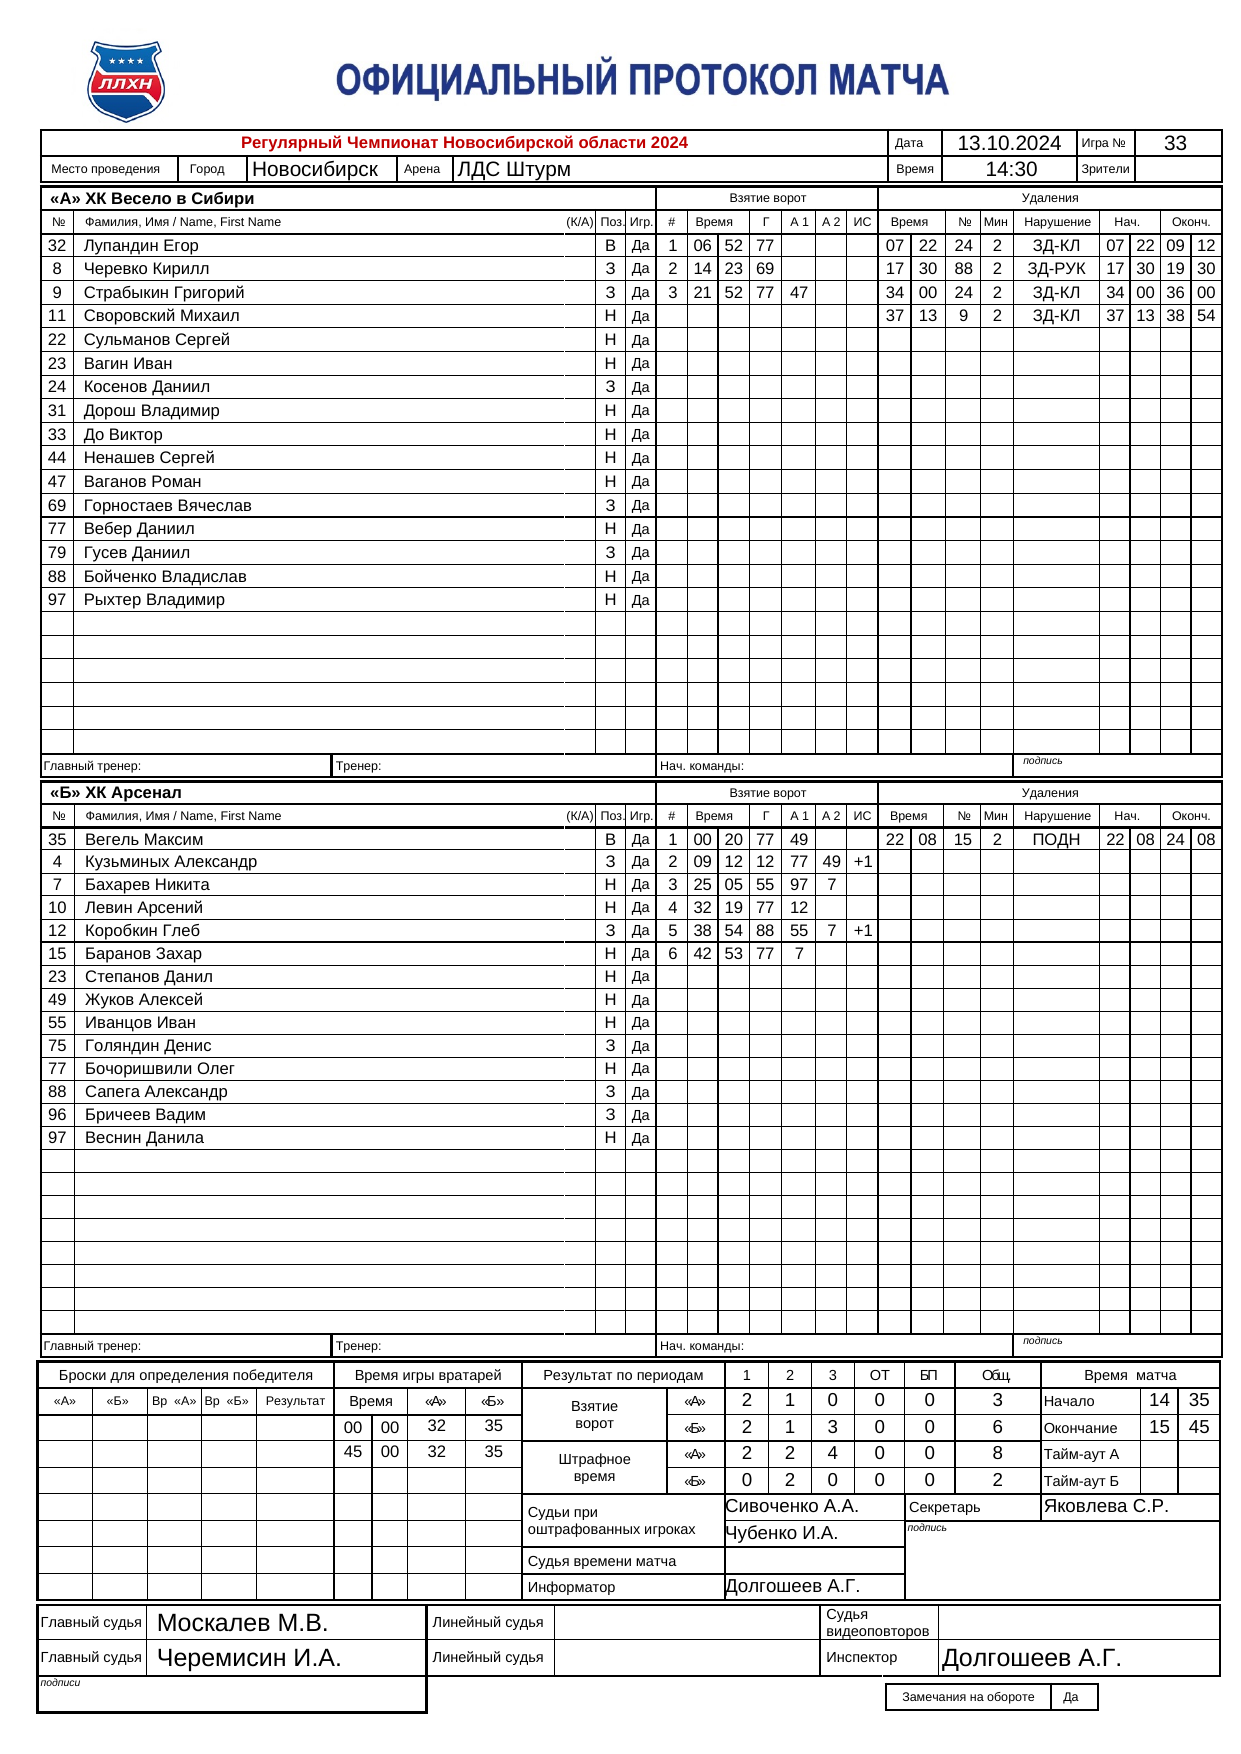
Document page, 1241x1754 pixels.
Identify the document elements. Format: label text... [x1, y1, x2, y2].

table_cell [883, 1677, 1220, 1681]
table_cell [626, 636, 655, 658]
table_cell [565, 565, 595, 587]
table_cell [879, 1012, 910, 1033]
table_cell [1161, 612, 1190, 634]
table_cell [816, 352, 846, 374]
table_cell [1161, 1012, 1190, 1033]
table_cell [879, 1311, 910, 1333]
table_cell 8 [42, 257, 73, 280]
table_cell [565, 1035, 595, 1057]
table_cell [879, 1288, 910, 1310]
table_cell 4 [42, 850, 74, 872]
table_cell Да [626, 896, 655, 918]
table_cell [1192, 943, 1221, 964]
table_cell Черевко Кирилл [74, 257, 564, 280]
table_cell [1161, 943, 1190, 964]
table_cell [688, 470, 717, 493]
table_cell [1161, 874, 1190, 895]
table_cell [879, 730, 910, 753]
table_cell [565, 235, 595, 256]
table_cell 37 [879, 305, 910, 327]
table_cell [1192, 850, 1221, 872]
table_cell 20 [719, 829, 749, 849]
table_cell [1161, 1081, 1190, 1103]
table_cell [42, 1242, 74, 1264]
table_cell 14 [688, 257, 717, 280]
table_cell [847, 1288, 877, 1310]
table_cell [1014, 683, 1099, 706]
table_cell [1192, 636, 1221, 658]
table_cell [782, 1173, 815, 1195]
table_cell [944, 1012, 980, 1033]
table_cell [879, 683, 910, 706]
table_cell Г [750, 211, 781, 233]
table_cell [1192, 518, 1221, 540]
table_cell 00 [912, 281, 945, 303]
table_cell [657, 1104, 687, 1126]
table_cell 4 [657, 896, 687, 918]
table_cell [912, 730, 945, 753]
table_cell [750, 399, 781, 422]
table_cell [565, 636, 595, 658]
table_cell [93, 1574, 147, 1599]
table_cell [782, 1035, 815, 1057]
table_cell Г [750, 805, 781, 826]
table_cell [1014, 1035, 1099, 1057]
table_cell [202, 1468, 256, 1493]
table_cell [565, 352, 595, 374]
table_cell 88 [42, 565, 73, 587]
table_cell 24 [946, 281, 980, 303]
table_cell 2 [981, 235, 1013, 256]
table_cell 25 [688, 874, 717, 895]
table_cell 22 [1100, 829, 1129, 849]
table_cell Н [596, 399, 625, 422]
table_cell [782, 1219, 815, 1241]
table_header Игра № [1078, 131, 1134, 155]
table_cell [688, 636, 717, 658]
table_cell [42, 1265, 74, 1287]
table_cell [816, 1311, 846, 1333]
table_cell [565, 943, 595, 964]
table_cell [626, 730, 655, 753]
table_cell [981, 588, 1013, 611]
table_cell [750, 1012, 781, 1033]
table_cell [782, 376, 815, 398]
table_cell [816, 966, 846, 987]
table_cell [1100, 399, 1129, 422]
table_cell [1100, 1058, 1129, 1079]
table_cell [944, 874, 980, 895]
table_cell [688, 588, 717, 611]
table_cell Ненашев Сергей [74, 446, 564, 469]
table_cell [719, 541, 749, 564]
table_cell подпись [1014, 1335, 1221, 1356]
table_cell [847, 1219, 877, 1241]
table_cell [1014, 1150, 1099, 1172]
table_cell Долгошеев А.Г. [939, 1640, 1219, 1675]
table_cell Коробкин Глеб [75, 920, 564, 941]
table_cell [1100, 943, 1129, 964]
table_cell [847, 1242, 877, 1264]
table_cell [847, 399, 877, 422]
table_cell [782, 541, 815, 564]
table_cell Да [626, 943, 655, 964]
table_cell [688, 328, 717, 351]
table_cell [879, 1265, 910, 1287]
table_cell З [596, 257, 625, 280]
table_cell [912, 423, 945, 445]
table_cell [1131, 966, 1160, 987]
table_cell 9 [42, 281, 73, 303]
table_cell [148, 1416, 201, 1440]
table_cell Горностаев Вячеслав [74, 494, 564, 516]
table_cell [565, 305, 595, 327]
table_cell 3 [812, 1415, 854, 1440]
table_cell Новосибирск [248, 157, 396, 181]
table_cell Косенов Даниил [74, 376, 564, 398]
table_cell [1100, 1104, 1129, 1126]
table_cell [1100, 920, 1129, 941]
table_cell [1131, 541, 1160, 564]
table_cell 1 [769, 1415, 811, 1440]
table_cell [847, 470, 877, 493]
table_cell [75, 1196, 564, 1218]
table_cell 00 [335, 1416, 371, 1440]
table_cell [1100, 683, 1129, 706]
table_cell 0 [905, 1415, 954, 1440]
table_cell [688, 565, 717, 587]
table_cell 14:30 [943, 157, 1076, 181]
table_cell [879, 1150, 910, 1172]
table_cell [1014, 1265, 1099, 1287]
table_cell [879, 423, 910, 445]
table_cell [847, 376, 877, 398]
table_cell [202, 1574, 256, 1599]
table_cell [657, 328, 687, 351]
table_cell [1131, 565, 1160, 587]
table_cell [1161, 1242, 1190, 1264]
table_cell [879, 1104, 910, 1126]
table_cell [565, 1127, 595, 1149]
table_header «А» ХК Весело в Сибири [42, 188, 655, 209]
table_cell [816, 1012, 846, 1033]
table_cell [148, 1494, 201, 1520]
table_cell 45 [335, 1441, 371, 1467]
table_cell 0 [855, 1442, 904, 1467]
table_cell [657, 446, 687, 469]
table_cell [688, 1219, 717, 1241]
table_cell [981, 874, 1013, 895]
table_cell [1192, 470, 1221, 493]
table_cell 19 [1161, 257, 1190, 280]
table_cell 55 [750, 874, 781, 895]
table_cell 3 [657, 281, 687, 303]
table_cell [782, 1242, 815, 1264]
table_cell [596, 1196, 625, 1218]
table_cell [93, 1416, 147, 1440]
table_cell [981, 1104, 1013, 1126]
table_cell [1014, 896, 1099, 918]
table_cell 2 [981, 829, 1013, 849]
table_cell [1192, 1219, 1221, 1241]
table_cell [1014, 850, 1099, 872]
table_cell [688, 1127, 717, 1149]
table_cell Да [626, 850, 655, 872]
table_cell [688, 683, 717, 706]
table_cell [565, 1196, 595, 1218]
table_cell [944, 966, 980, 987]
table_cell [75, 1265, 564, 1287]
table_cell Начало [1042, 1389, 1140, 1413]
table_cell 37 [1100, 305, 1129, 327]
table_cell ИС [847, 211, 877, 233]
table_cell [1014, 1104, 1099, 1126]
table_cell [944, 1150, 980, 1172]
table_cell [1100, 850, 1129, 872]
table_cell 34 [879, 281, 910, 303]
table_cell [981, 1058, 1013, 1079]
table_cell [75, 1288, 564, 1310]
table_cell [1100, 1012, 1129, 1033]
table_cell [847, 1035, 877, 1057]
table_cell [847, 659, 877, 682]
table_cell [688, 494, 717, 516]
table_cell [816, 1058, 846, 1079]
table_cell [596, 1311, 625, 1333]
table_cell [912, 636, 945, 658]
table_cell 38 [1161, 305, 1190, 327]
table_cell [202, 1441, 256, 1467]
table_cell [981, 541, 1013, 564]
table_cell [847, 565, 877, 587]
table_cell [879, 1081, 910, 1103]
table_cell 23 [42, 352, 73, 374]
table_cell 69 [42, 494, 73, 516]
table_cell [912, 920, 943, 941]
table_cell Судьи при оштрафованных игроках [523, 1495, 724, 1546]
table_cell [657, 1127, 687, 1149]
table_cell ПОДН [1014, 829, 1099, 849]
table_cell [1131, 730, 1160, 753]
table_cell [912, 1196, 943, 1218]
table_cell Да [626, 446, 655, 469]
table_cell [816, 470, 846, 493]
table_cell 52 [719, 281, 749, 303]
table_cell [1192, 1012, 1221, 1033]
table_cell [657, 989, 687, 1011]
table_cell [816, 683, 846, 706]
table_cell [912, 376, 945, 398]
table_cell [335, 1574, 371, 1599]
table_cell Да [626, 235, 655, 256]
table_cell [596, 1150, 625, 1172]
table_cell [944, 1311, 980, 1333]
table_cell [1161, 636, 1190, 658]
table_cell Вр «Б» [202, 1389, 256, 1413]
table_cell [148, 1547, 201, 1573]
table_cell 45 [1179, 1415, 1219, 1440]
table_cell 1 [657, 235, 687, 256]
table_cell 0 [905, 1389, 954, 1413]
table_cell [688, 1035, 717, 1057]
table_cell 6 [657, 943, 687, 964]
table_cell [816, 257, 846, 280]
table_cell [1179, 1468, 1219, 1493]
table_cell [782, 423, 815, 445]
table_cell № [946, 211, 980, 233]
table_cell 0 [855, 1389, 904, 1413]
table_cell № [944, 805, 980, 826]
table_cell [879, 1219, 910, 1241]
table_cell [719, 659, 749, 682]
table_cell [946, 423, 980, 445]
table_cell [565, 1150, 595, 1172]
table_header Время матча [1042, 1363, 1219, 1387]
table_cell +1 [847, 850, 877, 872]
table_cell 34 [1100, 281, 1129, 303]
table_cell Да [626, 376, 655, 398]
table_cell [981, 683, 1013, 706]
table_cell [981, 1265, 1013, 1287]
table_cell 8 [956, 1442, 1040, 1467]
table_cell 2 [769, 1442, 811, 1467]
table_cell [1014, 565, 1099, 587]
table_cell 77 [782, 850, 815, 872]
table_cell Взятие ворот [523, 1389, 666, 1440]
table_cell Черемисин И.А. [147, 1640, 425, 1675]
table_cell [847, 1081, 877, 1103]
table_cell [1014, 659, 1099, 682]
table_cell [816, 1081, 846, 1103]
table_cell [257, 1574, 333, 1599]
table_cell [912, 1035, 943, 1057]
table_cell Да [626, 565, 655, 587]
table_cell [626, 659, 655, 682]
table_cell 77 [750, 896, 781, 918]
table_cell Да [626, 541, 655, 564]
table_cell [688, 541, 717, 564]
table_cell [1161, 659, 1190, 682]
table_cell [1161, 989, 1190, 1011]
table_cell [626, 1265, 655, 1287]
table_cell 5 [657, 920, 687, 941]
table_cell [148, 1441, 201, 1467]
table_cell [1161, 423, 1190, 445]
table_cell [657, 305, 687, 327]
table_cell [847, 966, 877, 987]
table_cell [1131, 850, 1160, 872]
table_cell [1161, 1196, 1190, 1218]
table_cell [750, 541, 781, 564]
table_header Дата [889, 131, 941, 155]
table_cell Бойченко Владислав [74, 565, 564, 587]
table_cell 88 [42, 1081, 74, 1103]
table_cell [816, 541, 846, 564]
table_cell [1100, 423, 1129, 445]
table_cell [726, 1548, 904, 1573]
table_cell [719, 1219, 749, 1241]
table_cell [719, 588, 749, 611]
table_cell [1161, 1104, 1190, 1126]
table_cell 54 [1192, 305, 1221, 327]
table_cell Н [596, 352, 625, 374]
table_cell [688, 659, 717, 682]
table_cell [847, 1196, 877, 1218]
table_cell [42, 612, 73, 634]
table_cell [1131, 376, 1160, 398]
table_cell Поз. [596, 805, 625, 826]
table_cell [688, 305, 717, 327]
table_cell [565, 281, 595, 303]
table_cell [657, 494, 687, 516]
table_cell [782, 446, 815, 469]
table_cell ЗД-КЛ [1014, 281, 1099, 303]
table_header Замечания на обороте [887, 1685, 1050, 1709]
table_cell [42, 659, 73, 682]
table_cell 22 [912, 235, 945, 256]
table_cell [148, 1468, 201, 1493]
table_cell [912, 352, 945, 374]
table_cell [93, 1468, 147, 1493]
table_cell [782, 1081, 815, 1103]
table_cell Н [596, 1058, 625, 1079]
table_cell 1 [657, 829, 687, 849]
table_cell [202, 1416, 256, 1440]
table_cell [946, 399, 980, 422]
table_cell [912, 1242, 943, 1264]
table_cell [1141, 1468, 1177, 1493]
table_cell [847, 518, 877, 540]
table_cell 17 [1100, 257, 1129, 280]
table_cell [1161, 399, 1190, 422]
table_cell [719, 1058, 749, 1079]
table_cell [782, 1288, 815, 1310]
table_cell Н [596, 423, 625, 445]
table_cell [1192, 1127, 1221, 1149]
table_cell [1100, 966, 1129, 987]
table_cell 24 [42, 376, 73, 398]
table_cell Да [626, 1058, 655, 1079]
table_cell Линейный судья [428, 1640, 554, 1675]
table_cell ЗД-КЛ [1014, 235, 1099, 256]
table_cell Да [626, 257, 655, 280]
table_cell 53 [719, 943, 749, 964]
table_cell ИС [847, 805, 877, 826]
table_cell [1100, 494, 1129, 516]
table_cell [626, 683, 655, 706]
table_cell [847, 1173, 877, 1195]
table_cell [1014, 399, 1099, 422]
table_cell 08 [912, 829, 943, 849]
table_cell [816, 943, 846, 964]
table_cell [1131, 659, 1160, 682]
table_cell [1192, 376, 1221, 398]
table_cell [75, 1150, 564, 1172]
table_cell Штрафное время [523, 1442, 666, 1493]
table_cell [1131, 328, 1160, 351]
table_cell [688, 1288, 717, 1310]
table_cell Кузьминых Александр [75, 850, 564, 872]
table_cell [1192, 683, 1221, 706]
table_cell [1192, 423, 1221, 445]
table_cell [657, 1288, 687, 1310]
table_cell 2 [726, 1389, 768, 1413]
table_cell [688, 518, 717, 540]
table_cell Иванцов Иван [75, 1012, 564, 1033]
table_cell [1100, 1035, 1129, 1057]
table_cell 00 [373, 1416, 407, 1440]
table_cell [688, 423, 717, 445]
table_cell [782, 352, 815, 374]
table_cell 0 [812, 1468, 854, 1493]
table_cell [1014, 423, 1099, 445]
table_cell [1192, 1196, 1221, 1218]
table_cell [847, 943, 877, 964]
table_cell 47 [42, 470, 73, 493]
table_cell [816, 707, 846, 729]
table_cell [74, 683, 564, 706]
table_cell [657, 423, 687, 445]
table_cell [847, 281, 877, 303]
table_cell [1161, 850, 1190, 872]
table_cell 7 [782, 943, 815, 964]
table_cell [946, 659, 980, 682]
table_cell [782, 1104, 815, 1126]
table_cell [657, 588, 687, 611]
table_cell [75, 1242, 564, 1264]
table_cell [39, 1521, 92, 1546]
table_cell [879, 874, 910, 895]
table_cell [565, 1288, 595, 1310]
table_cell [879, 896, 910, 918]
table_cell З [596, 281, 625, 303]
table_cell [1131, 1081, 1160, 1103]
table_cell [657, 1196, 687, 1218]
table_cell Вегель Максим [75, 829, 564, 849]
table_cell [1131, 494, 1160, 516]
table_cell Главный судья [39, 1606, 146, 1639]
table_cell [944, 1081, 980, 1103]
table_cell 0 [855, 1415, 904, 1440]
table_cell [847, 588, 877, 611]
table_cell 11 [42, 305, 73, 327]
table_cell [565, 1104, 595, 1126]
table_cell [946, 518, 980, 540]
table_cell [981, 399, 1013, 422]
table_cell [782, 257, 815, 280]
table_cell [657, 966, 687, 987]
table_cell [1141, 1441, 1177, 1467]
table_cell Окончание [1042, 1415, 1140, 1440]
table_cell 0 [726, 1468, 768, 1493]
table_cell 2 [726, 1442, 768, 1467]
table_cell [688, 446, 717, 469]
table_cell [847, 683, 877, 706]
table_cell [750, 328, 781, 351]
table_header Результат по периодам [523, 1363, 724, 1387]
table_cell Степанов Данил [75, 966, 564, 987]
table_cell 00 [1192, 281, 1221, 303]
table_cell [1014, 1173, 1099, 1195]
table_cell [782, 565, 815, 587]
table_cell 09 [688, 850, 717, 872]
table_cell Да [626, 518, 655, 540]
table_cell [42, 1150, 74, 1172]
table_cell Долгошеев А.Г. [726, 1575, 904, 1599]
table_cell [1161, 1288, 1190, 1310]
table_cell [816, 1265, 846, 1287]
table_cell [1100, 518, 1129, 540]
table_cell 0 [855, 1468, 904, 1493]
table_cell З [596, 850, 625, 872]
table_cell [688, 1311, 717, 1333]
table_cell [1161, 683, 1190, 706]
table_cell [1192, 1150, 1221, 1172]
table_cell [257, 1416, 333, 1440]
table_cell (К/А) [565, 211, 595, 233]
table_cell [75, 1311, 564, 1333]
table_cell [1192, 896, 1221, 918]
table_cell [750, 659, 781, 682]
table_cell [879, 1242, 910, 1264]
table_cell [1100, 1265, 1129, 1287]
table_cell 35 [1179, 1389, 1219, 1413]
table_cell Игр. [626, 211, 655, 233]
table_cell [879, 636, 910, 658]
table_cell [1192, 494, 1221, 516]
table_cell 7 [42, 874, 74, 895]
table_cell [657, 1311, 687, 1333]
table_cell [39, 1441, 92, 1467]
table_cell [816, 730, 846, 753]
table_cell [657, 399, 687, 422]
table_cell [879, 1058, 910, 1079]
table_cell [912, 1265, 943, 1287]
table_cell [782, 1012, 815, 1033]
table_cell «Б» [668, 1468, 724, 1493]
table_cell [626, 1311, 655, 1333]
table_cell [657, 730, 687, 753]
table_cell 31 [42, 399, 73, 422]
table_cell [1014, 1196, 1099, 1218]
table_cell [1161, 1035, 1190, 1057]
table_cell 42 [688, 943, 717, 964]
table_cell [750, 683, 781, 706]
table_cell [1192, 874, 1221, 895]
table_cell [1161, 1265, 1190, 1287]
table_cell 52 [719, 235, 749, 256]
table_cell [565, 446, 595, 469]
table_cell 2 [769, 1468, 811, 1493]
table_cell [75, 1173, 564, 1195]
table_cell [1192, 565, 1221, 587]
table_cell [912, 1288, 943, 1310]
table_cell [555, 1640, 819, 1675]
table_cell [657, 565, 687, 587]
table_cell [1014, 966, 1099, 987]
table_cell [596, 1242, 625, 1264]
table_cell [1131, 874, 1160, 895]
table_cell [1192, 612, 1221, 634]
table_cell [1100, 707, 1129, 729]
table_cell [847, 541, 877, 564]
table_cell Да [626, 1081, 655, 1103]
table_cell [1100, 352, 1129, 374]
table_header Броски для определения победителя [39, 1363, 333, 1387]
table_cell [74, 659, 564, 682]
table_cell Рыхтер Владимир [74, 588, 564, 611]
table_cell [596, 1219, 625, 1241]
table_cell Бричеев Вадим [75, 1104, 564, 1126]
table_cell 79 [42, 541, 73, 564]
table_cell [335, 1494, 371, 1520]
table_cell [946, 376, 980, 398]
table_cell 77 [42, 1058, 74, 1079]
table_cell [1100, 376, 1129, 398]
table_cell Н [596, 470, 625, 493]
table_cell [1161, 1219, 1190, 1241]
table_cell [944, 1219, 980, 1241]
table_cell [782, 399, 815, 422]
table_cell [719, 1265, 749, 1287]
table_cell Секретарь [906, 1495, 1040, 1520]
table_cell [816, 612, 846, 634]
table_cell [1192, 989, 1221, 1011]
table_cell [816, 328, 846, 351]
table_cell Чубенко И.А. [726, 1521, 904, 1546]
table_cell Нарушение [1014, 805, 1099, 826]
table_cell [1100, 1127, 1129, 1149]
table_cell [373, 1574, 407, 1599]
table_cell [912, 588, 945, 611]
table_cell [946, 470, 980, 493]
table_cell [816, 829, 846, 849]
table_cell [912, 1219, 943, 1241]
table_cell [202, 1494, 256, 1520]
table_cell [688, 1265, 717, 1287]
table_cell Москалев М.В. [147, 1606, 425, 1639]
table_cell [719, 565, 749, 587]
table_cell 32 [408, 1441, 465, 1467]
table_cell [847, 423, 877, 445]
table_cell № [42, 805, 74, 826]
table_cell [1192, 541, 1221, 564]
table_cell [1014, 376, 1099, 398]
table_cell А 2 [816, 805, 846, 826]
table_cell [1161, 446, 1190, 469]
table_cell [981, 423, 1013, 445]
table_cell Баранов Захар [75, 943, 564, 964]
table_cell [1161, 1311, 1190, 1333]
table_cell [657, 683, 687, 706]
table_cell 0 [905, 1442, 954, 1467]
table_cell [1014, 1081, 1099, 1103]
table_cell [1014, 494, 1099, 516]
table_cell Время [879, 211, 945, 233]
table_cell Да [626, 328, 655, 351]
table_cell [946, 494, 980, 516]
table_cell [688, 1150, 717, 1172]
table_cell [912, 943, 943, 964]
table_cell [912, 612, 945, 634]
table_cell [565, 989, 595, 1011]
table_cell [1161, 730, 1190, 753]
table_cell [1161, 1058, 1190, 1079]
table_cell [750, 1288, 781, 1310]
table_cell [944, 896, 980, 918]
table_cell 09 [1161, 235, 1190, 256]
table_cell [565, 1265, 595, 1287]
table_cell [565, 376, 595, 398]
table_cell [428, 1677, 882, 1711]
table_cell [657, 707, 687, 729]
table_cell 77 [750, 235, 781, 256]
table_cell [719, 470, 749, 493]
table_cell [981, 966, 1013, 987]
table_cell 2 [981, 281, 1013, 303]
table_cell [750, 1058, 781, 1079]
table_cell [335, 1547, 371, 1573]
table_cell [719, 1242, 749, 1264]
table_cell Сапега Александр [75, 1081, 564, 1103]
table_cell [93, 1441, 147, 1467]
table_cell [1192, 328, 1221, 351]
table_cell 1 [769, 1389, 811, 1413]
table_cell [1100, 989, 1129, 1011]
table_cell [981, 896, 1013, 918]
table_cell 32 [42, 235, 73, 256]
table_cell [782, 612, 815, 634]
table_cell [1014, 1242, 1099, 1264]
table_cell [565, 1012, 595, 1033]
table_cell [946, 683, 980, 706]
table_cell [626, 1150, 655, 1172]
table_cell [981, 1150, 1013, 1172]
table_cell [688, 1012, 717, 1033]
table_cell [719, 707, 749, 729]
table_cell Н [596, 588, 625, 611]
table_cell [944, 1173, 980, 1195]
table_cell [657, 352, 687, 374]
table_cell [373, 1547, 407, 1573]
table_cell [719, 446, 749, 469]
table_cell [944, 1104, 980, 1126]
table_cell Мин [981, 805, 1013, 826]
table_cell [750, 1311, 781, 1333]
table_cell [847, 1265, 877, 1287]
table_cell [847, 829, 877, 849]
table_cell 23 [42, 966, 74, 987]
table_cell [1161, 920, 1190, 941]
table_cell [1131, 446, 1160, 469]
table_cell [816, 494, 846, 516]
table_cell [1161, 707, 1190, 729]
table_cell [466, 1574, 521, 1599]
table_cell [750, 636, 781, 658]
table_cell [1192, 659, 1221, 682]
table_cell Нарушение [1014, 211, 1099, 233]
table_cell Зрители [1078, 157, 1134, 181]
table_cell [688, 1104, 717, 1126]
table_cell [1100, 1311, 1129, 1333]
table_cell 3 [956, 1389, 1040, 1413]
table_cell 32 [688, 896, 717, 918]
table_cell 55 [42, 1012, 74, 1033]
table_cell Фамилия, Имя / Name, First Name [74, 211, 565, 233]
table_cell [750, 707, 781, 729]
table_cell [657, 376, 687, 398]
table_cell [912, 518, 945, 540]
table_cell [879, 943, 910, 964]
table_cell Да [626, 423, 655, 445]
table_cell «А» [668, 1389, 724, 1413]
table_cell [1161, 376, 1190, 398]
table_cell 88 [750, 920, 781, 941]
table_cell [981, 1196, 1013, 1218]
table_cell [782, 707, 815, 729]
table_cell [719, 305, 749, 327]
table_cell # [657, 805, 687, 826]
table_header «Б» ХК Арсенал [42, 783, 655, 803]
table_cell [879, 352, 910, 374]
table_cell [750, 1104, 781, 1126]
table_cell [879, 707, 910, 729]
table_cell [750, 565, 781, 587]
table_cell [719, 989, 749, 1011]
table_cell [719, 399, 749, 422]
table_cell Бочоришвили Олег [75, 1058, 564, 1079]
table_cell 88 [946, 257, 980, 280]
table_cell 12 [42, 920, 74, 941]
table_cell 22 [879, 829, 910, 849]
table_cell [1100, 470, 1129, 493]
table_cell [657, 1058, 687, 1079]
table_cell Н [596, 1127, 625, 1149]
table_cell 0 [905, 1468, 954, 1493]
table_cell 35 [466, 1441, 521, 1467]
table_cell [657, 518, 687, 540]
table_cell Да [626, 1127, 655, 1149]
table_cell [596, 636, 625, 658]
table_cell [1014, 1311, 1099, 1333]
table_cell Дорош Владимир [74, 399, 564, 422]
table_cell [257, 1521, 333, 1546]
table_cell [879, 989, 910, 1011]
table_cell Фамилия, Имя / Name, First Name [75, 805, 565, 826]
table_cell [1192, 1265, 1221, 1287]
table_cell [1161, 494, 1190, 516]
table_cell [408, 1547, 465, 1573]
table_cell [981, 1081, 1013, 1103]
table_cell [74, 636, 564, 658]
table_cell [1192, 1242, 1221, 1264]
table_cell [1014, 920, 1099, 941]
table_cell Да [626, 470, 655, 493]
table_cell [1161, 896, 1190, 918]
table_cell Лупандин Егор [74, 235, 564, 256]
table_cell [688, 966, 717, 987]
table_cell [879, 376, 910, 398]
table_cell [565, 541, 595, 564]
table_cell Да [626, 829, 655, 849]
table_cell Сивоченко А.А. [726, 1495, 904, 1520]
table_cell [879, 850, 910, 872]
table_cell Поз. [596, 211, 625, 233]
table_cell 7 [816, 874, 846, 895]
table_cell [1192, 920, 1221, 941]
table_cell З [596, 541, 625, 564]
table_cell [782, 494, 815, 516]
table_cell [719, 1081, 749, 1103]
table_cell 35 [42, 829, 74, 849]
table_cell [657, 612, 687, 634]
table_cell [719, 966, 749, 987]
table_cell [719, 494, 749, 516]
table_cell [596, 707, 625, 729]
table_cell [565, 1173, 595, 1195]
table_cell «А» [408, 1389, 465, 1413]
table_cell 9 [946, 305, 980, 327]
table_cell Нач. команды: [657, 755, 1012, 776]
table_cell [847, 305, 877, 327]
table_cell [719, 518, 749, 540]
table_cell [782, 235, 815, 256]
table_cell [750, 612, 781, 634]
table_cell Судья видеоповторов [821, 1606, 938, 1639]
table_cell Н [596, 896, 625, 918]
table_cell В [596, 235, 625, 256]
table_cell [657, 1012, 687, 1033]
table_cell [750, 1219, 781, 1241]
table_cell [1131, 399, 1160, 422]
table_cell [148, 1574, 201, 1599]
table_cell «А» [39, 1389, 92, 1413]
table_header Регулярный Чемпионат Новосибирской области 2024 [42, 131, 887, 155]
table_cell [688, 1081, 717, 1103]
table_cell [1131, 989, 1160, 1011]
table_cell [1014, 612, 1099, 634]
table_cell Игр. [626, 805, 655, 826]
table_cell 6 [956, 1415, 1040, 1440]
table_cell [981, 518, 1013, 540]
table_cell З [596, 494, 625, 516]
table_cell [1192, 966, 1221, 987]
table_cell [466, 1494, 521, 1520]
table_cell [750, 470, 781, 493]
table_cell [1161, 470, 1190, 493]
table_cell ЛДС Штурм [454, 157, 887, 181]
table_cell [1014, 1012, 1099, 1033]
table_cell [816, 1127, 846, 1149]
table_cell [1131, 1219, 1160, 1241]
table_cell [944, 1288, 980, 1310]
table_cell [1192, 352, 1221, 374]
table_cell Время [889, 157, 941, 181]
table_cell 2 [981, 305, 1013, 327]
table_cell [1100, 896, 1129, 918]
table_cell [1100, 1150, 1129, 1172]
table_header 13.10.2024 [943, 131, 1076, 155]
table_cell № [42, 211, 73, 233]
table_cell [565, 874, 595, 895]
table_cell 21 [688, 281, 717, 303]
table_cell Судья времени матча [523, 1548, 724, 1573]
table_cell [335, 1468, 371, 1493]
table_cell [782, 518, 815, 540]
table_cell [750, 518, 781, 540]
table_cell [750, 1150, 781, 1172]
table_cell [912, 966, 943, 987]
table_cell Город [179, 157, 246, 181]
table_cell 77 [42, 518, 73, 540]
table_cell [688, 1058, 717, 1079]
table_cell [782, 683, 815, 706]
table_cell 15 [1141, 1415, 1177, 1440]
table_cell [373, 1494, 407, 1520]
table_cell Время [688, 805, 749, 826]
table_cell 08 [1192, 829, 1221, 849]
table_cell ЗД-РУК [1014, 257, 1099, 280]
table_cell [657, 1173, 687, 1195]
table_cell [42, 730, 73, 753]
table_cell [1192, 588, 1221, 611]
table_cell [565, 966, 595, 987]
table_cell [816, 659, 846, 682]
table_cell 2 [657, 257, 687, 280]
table_cell 77 [750, 829, 781, 849]
table_cell [719, 1311, 749, 1333]
table_cell Вр «А» [148, 1389, 201, 1413]
table_cell ЗД-КЛ [1014, 305, 1099, 327]
table_cell [1014, 636, 1099, 658]
table_cell [879, 446, 910, 469]
table_cell [565, 612, 595, 634]
table_cell [816, 1173, 846, 1195]
table_cell Тренер: [333, 1335, 655, 1356]
table_cell [782, 1265, 815, 1287]
table_cell 49 [42, 989, 74, 1011]
table_cell Инспектор [821, 1640, 938, 1675]
table_cell 4 [812, 1442, 854, 1467]
table_cell 08 [1131, 829, 1160, 849]
table_cell [782, 470, 815, 493]
table_cell [1131, 1104, 1160, 1126]
table_cell [879, 612, 910, 634]
table_cell [688, 1196, 717, 1218]
table_cell [42, 1288, 74, 1310]
table_cell [1131, 707, 1160, 729]
table_cell 07 [1100, 235, 1129, 256]
table_cell [1100, 565, 1129, 587]
table_cell Главный тренер: [42, 755, 330, 776]
table_cell [1100, 1288, 1129, 1310]
table_cell [981, 1242, 1013, 1264]
table_cell 2 [981, 257, 1013, 280]
table_cell Своровский Михаил [74, 305, 564, 327]
table_cell [912, 707, 945, 729]
table_cell Нач. [1100, 805, 1160, 826]
table_cell [816, 1196, 846, 1218]
table_cell [1161, 1173, 1190, 1195]
table_cell Вагин Иван [74, 352, 564, 374]
table_cell [847, 352, 877, 374]
table_cell [1100, 1173, 1129, 1195]
table_cell Да [626, 1035, 655, 1057]
table_cell подпись [1014, 755, 1221, 776]
table_cell [719, 1104, 749, 1126]
table_cell Нач. [1100, 211, 1160, 233]
table_cell [42, 1173, 74, 1195]
table_cell [39, 1547, 92, 1573]
table_cell 19 [719, 896, 749, 918]
table_cell [1014, 1219, 1099, 1241]
table_cell [1131, 518, 1160, 540]
table_cell А 2 [816, 211, 846, 233]
table_cell [750, 494, 781, 516]
table_cell [596, 1265, 625, 1287]
table_cell [657, 541, 687, 564]
table_cell [912, 1150, 943, 1172]
table_cell 12 [750, 850, 781, 872]
table_cell [1192, 1058, 1221, 1079]
table_header 3 [812, 1363, 854, 1387]
table_cell [912, 683, 945, 706]
table_cell 15 [42, 943, 74, 964]
table_cell [626, 1242, 655, 1264]
table_cell А 1 [782, 211, 815, 233]
table_cell [74, 612, 564, 634]
table_cell [1100, 1196, 1129, 1218]
table_cell [912, 874, 943, 895]
table_cell Да [626, 989, 655, 1011]
table_cell [782, 989, 815, 1011]
table_cell [1161, 588, 1190, 611]
table_cell [657, 1150, 687, 1172]
table_cell [847, 874, 877, 895]
table_cell [816, 1219, 846, 1241]
table_cell [981, 612, 1013, 634]
table_cell [816, 518, 846, 540]
table_cell [879, 328, 910, 351]
table_cell [879, 470, 910, 493]
table_cell [42, 1311, 74, 1333]
table_cell Ваганов Роман [74, 470, 564, 493]
table_cell 2 [956, 1468, 1040, 1493]
table_cell [946, 612, 980, 634]
table_cell [981, 328, 1013, 351]
table_cell [408, 1521, 465, 1546]
table_cell [981, 1012, 1013, 1033]
table_cell [981, 1035, 1013, 1057]
table_cell З [596, 1081, 625, 1103]
table_cell [912, 1127, 943, 1149]
table_cell [847, 1104, 877, 1126]
table_cell [912, 1058, 943, 1079]
table_cell [946, 707, 980, 729]
table_cell [1014, 707, 1099, 729]
table_cell 77 [750, 281, 781, 303]
table_cell [782, 328, 815, 351]
table_cell [912, 1012, 943, 1033]
table_cell [750, 423, 781, 445]
table_cell [39, 1416, 92, 1440]
table_cell [565, 1242, 595, 1264]
table_cell [750, 1127, 781, 1149]
table_cell [1014, 328, 1099, 351]
table_cell [93, 1494, 147, 1520]
table_cell 14 [1141, 1389, 1177, 1413]
table_cell [782, 1058, 815, 1079]
table_cell [335, 1521, 371, 1546]
table_cell 97 [782, 874, 815, 895]
table_cell [912, 896, 943, 918]
table_cell [688, 399, 717, 422]
table_cell [847, 612, 877, 634]
table_cell Яковлева С.Р. [1042, 1495, 1219, 1520]
table_cell [565, 896, 595, 918]
table_cell [1131, 588, 1160, 611]
table_cell 49 [816, 850, 846, 872]
table_cell [1131, 1127, 1160, 1149]
table_cell [1014, 874, 1099, 895]
table_cell [1131, 943, 1160, 964]
table_cell [946, 565, 980, 587]
table_cell [1014, 588, 1099, 611]
table_cell [1131, 1173, 1160, 1195]
table_cell Да [626, 281, 655, 303]
table_cell Время [688, 211, 749, 233]
table_cell [408, 1468, 465, 1493]
table_cell [782, 636, 815, 658]
table_cell [912, 1081, 943, 1103]
table_cell [782, 659, 815, 682]
table_cell [74, 730, 564, 753]
table_cell [847, 707, 877, 729]
table_cell [912, 565, 945, 587]
table_cell [847, 1311, 877, 1333]
table_cell [719, 683, 749, 706]
table_cell [879, 1035, 910, 1057]
table_cell [42, 707, 73, 729]
table_cell [816, 446, 846, 469]
table_cell [816, 1288, 846, 1310]
table_cell Бахарев Никита [75, 874, 564, 895]
table_cell [1100, 636, 1129, 658]
table_cell [981, 1173, 1013, 1195]
table_header Взятие ворот [657, 188, 877, 209]
table_header 1 [726, 1363, 768, 1387]
table_cell 12 [782, 896, 815, 918]
table_cell [626, 1288, 655, 1310]
table_cell [555, 1606, 819, 1639]
table_header 2 [769, 1363, 811, 1387]
table_cell [202, 1521, 256, 1546]
table_cell # [657, 211, 687, 233]
table_cell Гусев Даниил [74, 541, 564, 564]
table_cell [939, 1606, 1219, 1639]
table_cell [719, 730, 749, 753]
table_cell [1131, 1150, 1160, 1172]
table_cell [565, 328, 595, 351]
table_cell [750, 730, 781, 753]
table_cell [1014, 352, 1099, 374]
table_cell 00 [1131, 281, 1160, 303]
table_cell [257, 1441, 333, 1467]
table_cell [816, 565, 846, 587]
table_cell [847, 896, 877, 918]
table_cell [596, 659, 625, 682]
table_cell [981, 470, 1013, 493]
table_cell [42, 1196, 74, 1218]
table_cell [750, 305, 781, 327]
table_cell [981, 659, 1013, 682]
table_cell [847, 1012, 877, 1033]
table_cell 77 [750, 943, 781, 964]
table_cell [816, 1242, 846, 1264]
table_cell [39, 1468, 92, 1493]
table_cell 96 [42, 1104, 74, 1126]
table_cell [816, 636, 846, 658]
table_cell 75 [42, 1035, 74, 1057]
table_cell [816, 989, 846, 1011]
table_cell [719, 1012, 749, 1033]
table_cell З [596, 1104, 625, 1126]
table_cell З [596, 376, 625, 398]
table_cell [657, 1265, 687, 1287]
table_cell [202, 1547, 256, 1573]
table_cell [596, 612, 625, 634]
table_cell [847, 235, 877, 256]
table_cell [816, 1150, 846, 1172]
table_cell [565, 494, 595, 516]
table_cell [1131, 1265, 1160, 1287]
table_cell [944, 1127, 980, 1149]
table_cell [816, 896, 846, 918]
table_cell Н [596, 446, 625, 469]
table_cell [719, 352, 749, 374]
table_cell [565, 257, 595, 280]
table_cell 05 [719, 874, 749, 895]
table_cell 69 [750, 257, 781, 280]
table_cell Оконч. [1161, 805, 1221, 826]
table_cell [816, 588, 846, 611]
table_cell [657, 659, 687, 682]
table_cell [944, 943, 980, 964]
table_cell [946, 636, 980, 658]
table_cell [750, 1081, 781, 1103]
table_cell [750, 1196, 781, 1218]
table_cell [1161, 328, 1190, 351]
table_cell [1131, 612, 1160, 634]
table_cell [257, 1468, 333, 1493]
table_cell [1014, 518, 1099, 540]
table_cell [981, 850, 1013, 872]
table_cell [750, 1173, 781, 1195]
table_cell [1014, 446, 1099, 469]
table_cell [1161, 352, 1190, 374]
table_cell [750, 966, 781, 987]
table_cell 22 [42, 328, 73, 351]
table_cell 97 [42, 588, 73, 611]
table_cell [596, 730, 625, 753]
table_header Да [1052, 1685, 1097, 1709]
table_cell 32 [408, 1416, 465, 1440]
table_cell [626, 1219, 655, 1241]
table_cell [1100, 588, 1129, 611]
table_cell [565, 829, 595, 849]
table_cell Н [596, 874, 625, 895]
table_cell [944, 1196, 980, 1218]
table_cell [847, 257, 877, 280]
table_cell [847, 636, 877, 658]
table_cell [596, 1173, 625, 1195]
table_cell Да [626, 588, 655, 611]
table_cell [944, 989, 980, 1011]
table_cell подпись [906, 1522, 1219, 1599]
table_cell [1100, 328, 1129, 351]
table_cell [565, 518, 595, 540]
table_cell [565, 588, 595, 611]
table_cell «Б » [466, 1389, 521, 1413]
table_cell [981, 494, 1013, 516]
table_cell Арена [398, 157, 452, 181]
table_cell [1192, 1035, 1221, 1057]
table_cell Время [335, 1389, 407, 1413]
table_cell 2 [726, 1415, 768, 1440]
table_cell [1131, 1242, 1160, 1264]
table_cell [750, 989, 781, 1011]
table_cell [565, 920, 595, 941]
table_cell 55 [782, 920, 815, 941]
table_header 33 [1136, 131, 1221, 155]
table_cell [944, 850, 980, 872]
table_cell 17 [879, 257, 910, 280]
table_cell А 1 [782, 805, 815, 826]
table_cell 22 [1131, 235, 1160, 256]
table_cell [816, 235, 846, 256]
table_cell 24 [946, 235, 980, 256]
table_cell [847, 1150, 877, 1172]
table_cell [946, 541, 980, 564]
table_cell Мин [981, 211, 1013, 233]
table_cell 44 [42, 446, 73, 469]
table_cell [1192, 446, 1221, 469]
table_cell [981, 920, 1013, 941]
table_cell [912, 989, 943, 1011]
table_cell 07 [879, 235, 910, 256]
table_cell (К/А) [565, 805, 595, 826]
table_cell Оконч. [1161, 211, 1221, 233]
table_cell [719, 376, 749, 398]
table_cell [912, 850, 943, 872]
table_cell [1131, 1196, 1160, 1218]
table_cell [912, 541, 945, 564]
table_cell [1014, 730, 1099, 753]
table_cell [688, 989, 717, 1011]
table_cell [1099, 1682, 1220, 1711]
table_cell [912, 494, 945, 516]
table_cell «Б» [93, 1389, 147, 1413]
table_cell [879, 1127, 910, 1149]
table_cell [847, 989, 877, 1011]
table_cell [944, 1242, 980, 1264]
table_cell [42, 1219, 74, 1241]
table_cell Линейный судья [428, 1606, 554, 1639]
table_cell [981, 636, 1013, 658]
table_cell [1100, 730, 1129, 753]
table_cell 54 [719, 920, 749, 941]
table_cell [719, 612, 749, 634]
table_cell [719, 1288, 749, 1310]
table_cell [93, 1521, 147, 1546]
table_cell 30 [912, 257, 945, 280]
table_cell [657, 1242, 687, 1264]
table_cell [750, 352, 781, 374]
table_cell 13 [1131, 305, 1160, 327]
table_cell [719, 1035, 749, 1057]
table_cell [1131, 470, 1160, 493]
table_cell Нач. команды: [657, 1335, 1012, 1356]
table_cell 00 [373, 1441, 407, 1467]
table_cell [946, 730, 980, 753]
table_cell [1131, 1311, 1160, 1333]
table_cell [1161, 966, 1190, 987]
table_cell До Виктор [74, 423, 564, 445]
table_cell [688, 730, 717, 753]
table_cell [981, 1311, 1013, 1333]
table_cell Информатор [523, 1575, 724, 1599]
table_cell [1131, 423, 1160, 445]
table_cell [944, 1035, 980, 1057]
table_cell [912, 659, 945, 682]
table_header БП [905, 1363, 954, 1387]
table_cell Н [596, 518, 625, 540]
table_cell Да [626, 920, 655, 941]
table_cell [565, 470, 595, 493]
table_cell [657, 636, 687, 658]
table_cell [981, 352, 1013, 374]
table_cell [981, 565, 1013, 587]
table_cell [39, 1574, 92, 1599]
table_cell [565, 1081, 595, 1103]
table_cell Главный тренер: [42, 1335, 330, 1356]
table_cell [719, 1127, 749, 1149]
table_cell [1179, 1441, 1219, 1467]
table_cell [626, 707, 655, 729]
table_cell Голяндин Денис [75, 1035, 564, 1057]
table_cell Тайм-аут А [1042, 1441, 1140, 1467]
table_cell [657, 1035, 687, 1057]
table_cell [782, 1311, 815, 1333]
table_cell [1131, 920, 1160, 941]
table_cell [688, 352, 717, 374]
table_cell [688, 1242, 717, 1264]
table_cell [1100, 1242, 1129, 1264]
table_cell Н [596, 565, 625, 587]
table_cell [1161, 518, 1190, 540]
table_cell [944, 1058, 980, 1079]
table_cell Н [596, 989, 625, 1011]
table_cell [1192, 1104, 1221, 1126]
table_cell [879, 494, 910, 516]
table_cell [1131, 352, 1160, 374]
table_header Удаления [879, 188, 1221, 209]
table_cell [408, 1494, 465, 1520]
table_cell [879, 399, 910, 422]
table_cell [93, 1547, 147, 1573]
table_cell [1131, 683, 1160, 706]
table_cell Да [626, 966, 655, 987]
table_cell Страбыкин Григорий [74, 281, 564, 303]
table_cell [847, 730, 877, 753]
table_cell [981, 1219, 1013, 1241]
table_cell [816, 423, 846, 445]
table_cell [373, 1521, 407, 1546]
table_cell [879, 588, 910, 611]
table_cell [1014, 989, 1099, 1011]
table_cell [879, 1196, 910, 1218]
table_cell [847, 446, 877, 469]
table_cell [981, 730, 1013, 753]
table_cell [981, 1288, 1013, 1310]
table_cell [688, 612, 717, 634]
table_cell 15 [944, 829, 980, 849]
table_cell [847, 328, 877, 351]
table_cell [782, 305, 815, 327]
table_cell [1014, 470, 1099, 493]
table_cell 10 [42, 896, 74, 918]
table_cell Да [626, 352, 655, 374]
table_cell [688, 1173, 717, 1195]
table_cell [565, 423, 595, 445]
table_cell 3 [657, 874, 687, 895]
table_cell [981, 1127, 1013, 1149]
table_cell [42, 683, 73, 706]
table_cell 47 [782, 281, 815, 303]
table_cell Да [626, 1012, 655, 1033]
table_cell [1014, 541, 1099, 564]
table_cell подписи [39, 1677, 425, 1711]
table_cell [565, 659, 595, 682]
table_cell [39, 1494, 92, 1520]
table_cell [1192, 730, 1221, 753]
table_cell [1136, 157, 1221, 181]
table_cell [565, 1311, 595, 1333]
table_cell [657, 1081, 687, 1103]
table_cell [981, 376, 1013, 398]
table_cell [719, 328, 749, 351]
table_cell Сульманов Сергей [74, 328, 564, 351]
table_cell 97 [42, 1127, 74, 1149]
table_cell [1100, 1081, 1129, 1103]
table_cell [565, 730, 595, 753]
table_cell 23 [719, 257, 749, 280]
table_cell [626, 1196, 655, 1218]
table_cell [1161, 541, 1190, 564]
table_cell [750, 446, 781, 469]
table_cell [565, 399, 595, 422]
table_cell «Б» [668, 1415, 724, 1440]
table_cell [847, 1058, 877, 1079]
table_cell [847, 494, 877, 516]
table_cell [148, 1521, 201, 1546]
table_cell [373, 1468, 407, 1493]
table_cell [657, 470, 687, 493]
table_cell 33 [42, 423, 73, 445]
table_cell Главный судья [39, 1640, 146, 1675]
table_cell [879, 966, 910, 987]
table_cell [1192, 399, 1221, 422]
table_cell В [596, 829, 625, 849]
table_header Время игры вратарей [335, 1363, 521, 1387]
table_cell [257, 1547, 333, 1573]
table_cell Тренер: [333, 755, 655, 776]
table_cell [565, 1219, 595, 1241]
table_cell [75, 1219, 564, 1241]
table_cell [750, 376, 781, 398]
table_cell [1014, 943, 1099, 964]
table_cell [816, 1104, 846, 1126]
table_cell [565, 1058, 595, 1079]
table_cell Жуков Алексей [75, 989, 564, 1011]
table_cell [657, 1219, 687, 1241]
table_cell [257, 1494, 333, 1520]
table_cell [1131, 1288, 1160, 1310]
table_cell [816, 281, 846, 303]
table_cell [981, 446, 1013, 469]
table_cell [782, 588, 815, 611]
table_cell 13 [912, 305, 945, 327]
table_cell [879, 518, 910, 540]
table_cell [782, 966, 815, 987]
table_cell [1161, 1150, 1190, 1172]
table_cell [565, 707, 595, 729]
table_cell [1100, 1219, 1129, 1241]
table_cell [1131, 1035, 1160, 1057]
table_header Общ. [956, 1363, 1040, 1387]
table_cell [719, 1196, 749, 1218]
table_cell 00 [688, 829, 717, 849]
table_cell [879, 565, 910, 587]
table_cell [912, 1104, 943, 1126]
table_cell [466, 1521, 521, 1546]
table_cell [1100, 446, 1129, 469]
table_cell 36 [1161, 281, 1190, 303]
table_cell 7 [816, 920, 846, 941]
table_cell [847, 1127, 877, 1149]
table_cell З [596, 920, 625, 941]
table_cell [782, 730, 815, 753]
table_cell 0 [812, 1389, 854, 1413]
table_cell 12 [1192, 235, 1221, 256]
table_cell Да [626, 494, 655, 516]
table_cell [688, 707, 717, 729]
table_cell [626, 1173, 655, 1195]
table_cell [1192, 1311, 1221, 1333]
table_cell Да [626, 874, 655, 895]
table_cell [782, 1150, 815, 1172]
table_cell 06 [688, 235, 717, 256]
table_cell [944, 920, 980, 941]
table_cell [1131, 896, 1160, 918]
table_cell [1014, 1058, 1099, 1079]
table_cell [1192, 1173, 1221, 1195]
table_cell 49 [782, 829, 815, 849]
table_cell Да [626, 399, 655, 422]
table_cell Да [626, 305, 655, 327]
table_cell +1 [847, 920, 877, 941]
table_cell [816, 376, 846, 398]
table_cell Веснин Данила [75, 1127, 564, 1149]
table_cell 30 [1131, 257, 1160, 280]
table_cell [912, 328, 945, 351]
table_cell [981, 943, 1013, 964]
table_cell [816, 305, 846, 327]
table_cell [750, 1265, 781, 1287]
table_cell Тайм-аут Б [1042, 1468, 1140, 1493]
table_cell [565, 683, 595, 706]
table_cell Левин Арсений [75, 896, 564, 918]
table_header Удаления [879, 783, 1221, 803]
table_cell [750, 1035, 781, 1057]
table_cell 12 [719, 850, 749, 872]
table_cell Н [596, 328, 625, 351]
table_cell [912, 399, 945, 422]
table_cell [1192, 1288, 1221, 1310]
table_cell [912, 1311, 943, 1333]
table_cell [719, 423, 749, 445]
table_cell [782, 1127, 815, 1149]
table_cell [1100, 659, 1129, 682]
table_cell [596, 683, 625, 706]
table_header ОТ [855, 1363, 904, 1387]
table_cell [1014, 1127, 1099, 1149]
table_cell Вебер Даниил [74, 518, 564, 540]
table_cell З [596, 1035, 625, 1057]
table_cell [981, 707, 1013, 729]
table_header Взятие ворот [657, 783, 877, 803]
table_cell [912, 1173, 943, 1195]
table_cell [946, 352, 980, 374]
table_cell [626, 612, 655, 634]
table_cell [879, 541, 910, 564]
table_cell Н [596, 966, 625, 987]
table_cell «А» [668, 1442, 724, 1467]
table_cell [719, 1150, 749, 1172]
table_cell [1131, 1058, 1160, 1079]
table_cell Да [626, 1104, 655, 1126]
table_cell [1014, 1288, 1099, 1310]
table_cell [1192, 1081, 1221, 1103]
table_cell 2 [657, 850, 687, 872]
picture [5, 28, 1179, 129]
table_cell [466, 1547, 521, 1573]
table_cell Н [596, 1012, 625, 1033]
table_cell [596, 1288, 625, 1310]
table_cell [1100, 541, 1129, 564]
table_cell [1192, 707, 1221, 729]
table_cell [946, 588, 980, 611]
table_cell 35 [466, 1416, 521, 1440]
table_cell [912, 470, 945, 493]
table_cell [944, 1265, 980, 1287]
table_cell [719, 636, 749, 658]
table_cell [946, 328, 980, 351]
table_cell [750, 1242, 781, 1264]
table_cell 30 [1192, 257, 1221, 280]
table_cell [946, 446, 980, 469]
table_cell [719, 1173, 749, 1195]
table_cell Результат [257, 1389, 333, 1413]
table_cell [1131, 1012, 1160, 1033]
table_cell [688, 376, 717, 398]
table_cell [1131, 636, 1160, 658]
table_cell [42, 636, 73, 658]
table_cell [912, 446, 945, 469]
table_cell [1100, 874, 1129, 895]
table_cell [1161, 565, 1190, 587]
table_cell 24 [1161, 829, 1190, 849]
table_cell 38 [688, 920, 717, 941]
table_cell Время [879, 805, 943, 826]
table_cell [750, 588, 781, 611]
table_cell Н [596, 943, 625, 964]
table_cell [74, 707, 564, 729]
table_cell [879, 659, 910, 682]
table_cell [816, 399, 846, 422]
table_cell [1100, 612, 1129, 634]
table_cell [879, 920, 910, 941]
table_cell [466, 1468, 521, 1493]
table_cell [879, 1173, 910, 1195]
table_cell [1161, 1127, 1190, 1149]
table_cell [816, 1035, 846, 1057]
table_cell [981, 989, 1013, 1011]
table_cell Н [596, 305, 625, 327]
table_cell [565, 850, 595, 872]
table_cell Место проведения [42, 157, 177, 181]
table_cell [408, 1574, 465, 1599]
table_cell [782, 1196, 815, 1218]
